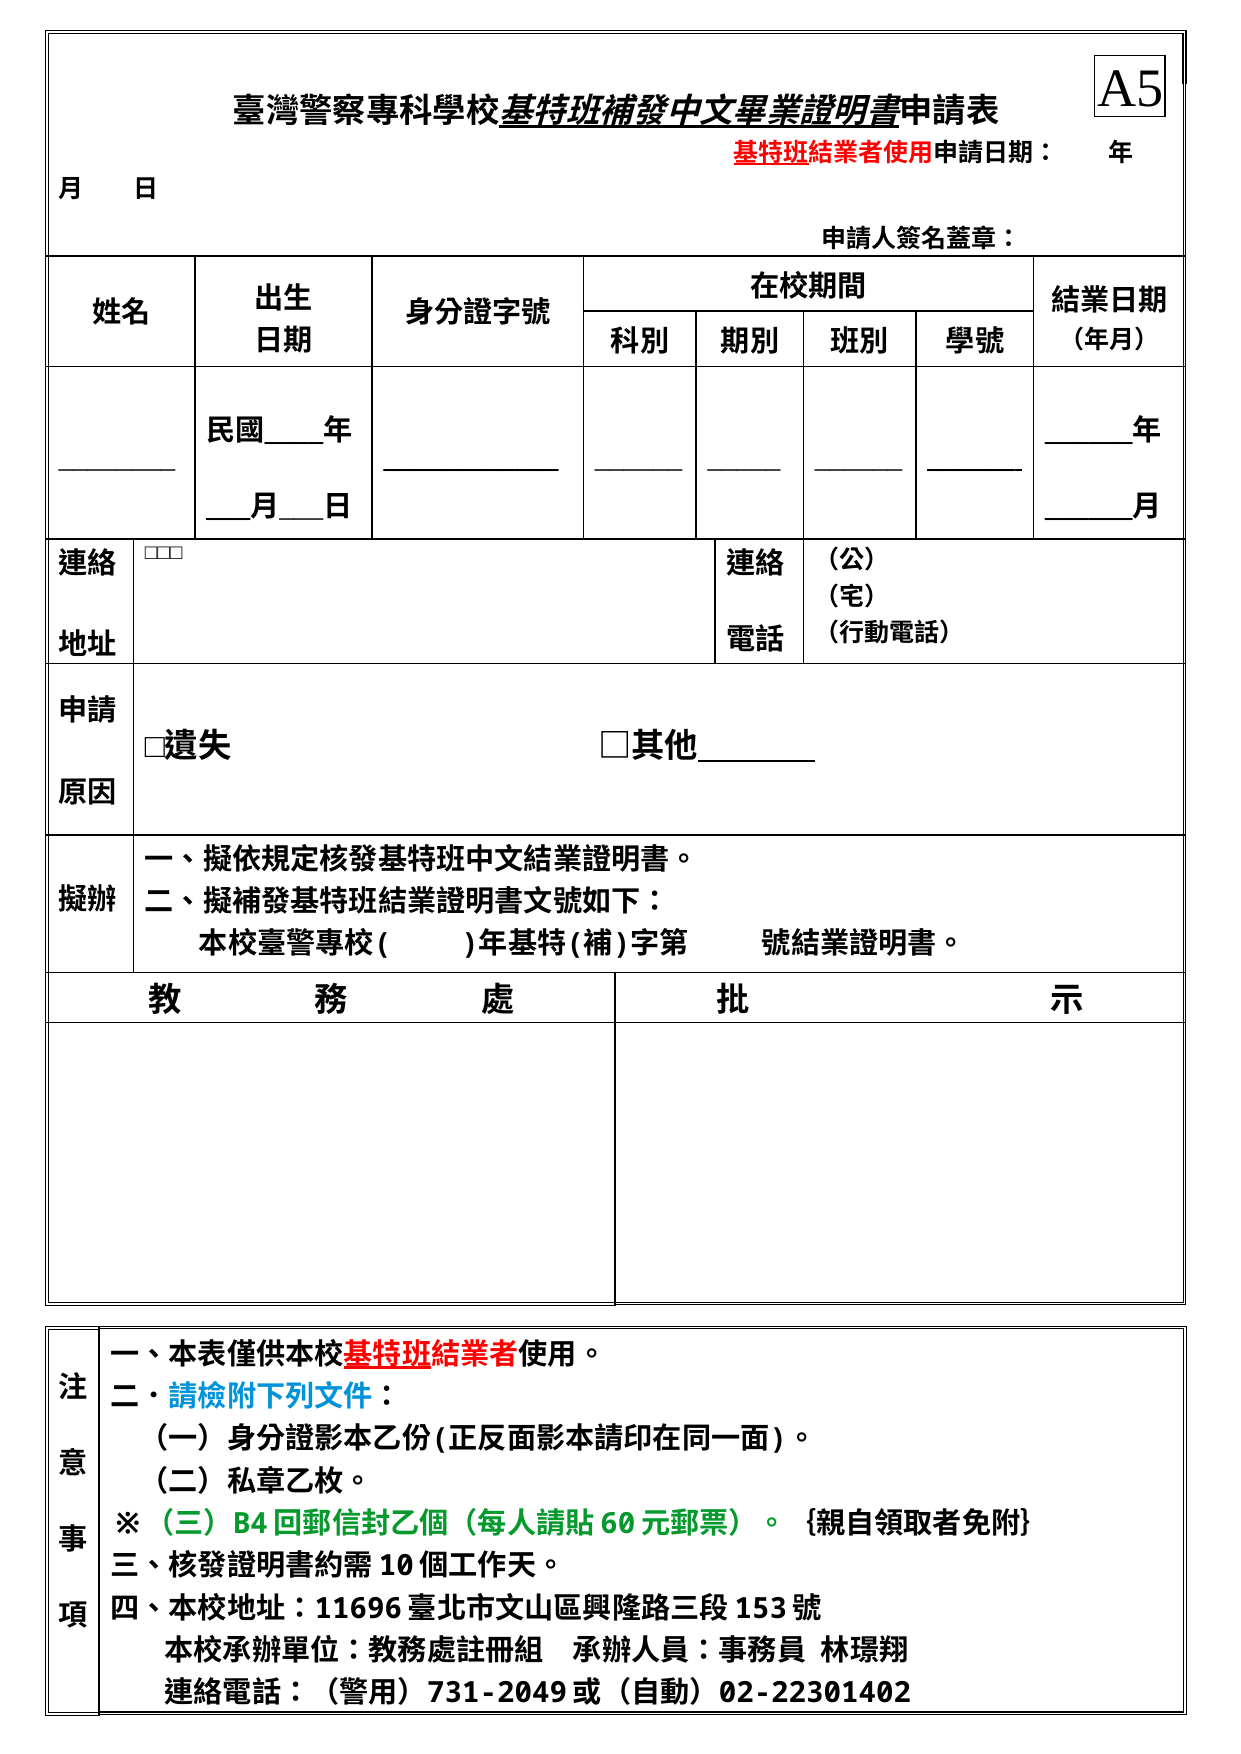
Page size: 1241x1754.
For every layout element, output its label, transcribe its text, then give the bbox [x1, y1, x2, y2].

table_cell 民國____年 ___月___日 [196, 367, 371, 538]
table_cell 出生 日期 [196, 257, 371, 366]
table_header [1095, 56, 1164, 116]
table_cell 結業日期 （年月） [1034, 257, 1183, 366]
table_cell 申請 原因 [49, 664, 133, 834]
table_cell 教 務 處 [49, 973, 614, 1021]
table_cell □□□ [134, 540, 714, 663]
table_cell [616, 1023, 1183, 1302]
table_cell 擬辦 [49, 836, 133, 972]
table_cell 學號 [917, 312, 1033, 366]
table_header [803, 34, 1182, 84]
table_header [49, 34, 803, 84]
table_cell ________ [49, 367, 194, 538]
table_cell ____________ [373, 367, 583, 538]
table_cell 身分證字號 [373, 257, 583, 366]
table_cell ______ [917, 367, 1033, 538]
table_cell 姓名 [49, 257, 194, 366]
table_cell 科別 [584, 312, 695, 366]
table_cell 批 示 [616, 973, 1183, 1021]
table_cell 一、擬依規定核發基特班中文結業證明書。 二、擬補發基特班結業證明書文號如下： 本校臺警專校( )年基特(補)字第 號結業證明書。 [134, 836, 1183, 972]
table_header 注 意 事 項 [49, 1330, 98, 1711]
table_cell 臺灣警察專科學校基特班補發中文畢業證明書申請表 基特班結業者使用申請日期： 年 月 日 申請人簽名蓋章： [49, 84, 1183, 255]
table_cell 連絡 地址 [49, 540, 133, 663]
table_cell （公） （宅） （行動電話） [804, 540, 1183, 663]
table_cell 班別 [804, 312, 915, 366]
table_cell 連絡 電話 [716, 540, 803, 663]
table_header 一、本表僅供本校基特班結業者使用。 二．請檢附下列文件： （一）身分證影本乙份(正反面影本請印在同一面)。 （二）私章乙枚。 ※（三）B4回郵信封乙個（每人請貼60元郵票）。｛親自領取者免附｝ 三、核發證明書約需10個工作天。 四、本校地址：11696臺北市文山區興隆路三段153號 本校承辦單位：教務處註冊組 承辦人員：事務員 林璟翔 連絡電話：（警用）731-2049或（自動）02-22301402 [100, 1329, 1183, 1711]
table_cell 在校期間 [584, 257, 1033, 310]
table_cell [49, 1023, 614, 1302]
table_cell ______年 ______月 [1034, 367, 1183, 538]
table_cell _____ [697, 367, 803, 538]
table_cell 期別 [697, 312, 803, 366]
table_cell ______ [584, 367, 695, 538]
table_cell ______ [804, 367, 915, 538]
table_cell □遺失 □其他 [134, 664, 1183, 834]
